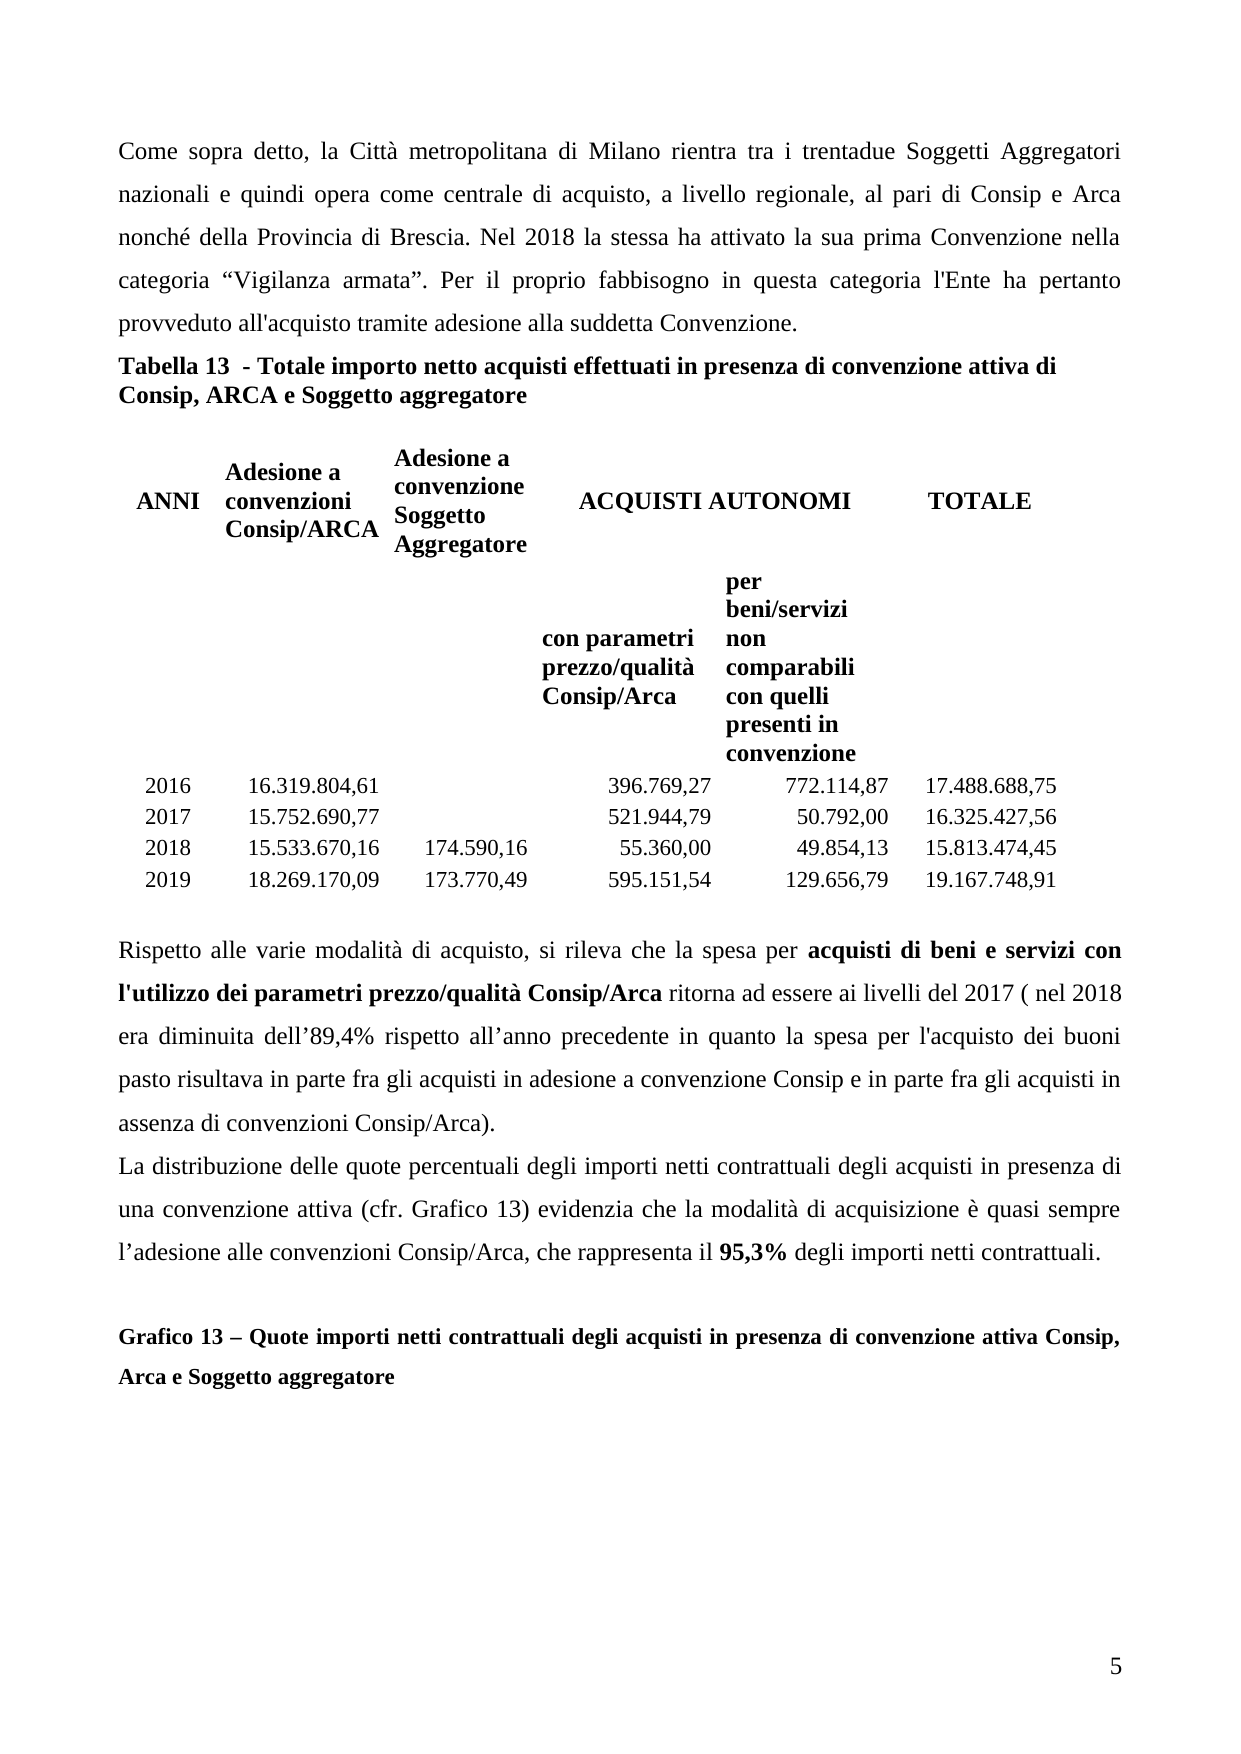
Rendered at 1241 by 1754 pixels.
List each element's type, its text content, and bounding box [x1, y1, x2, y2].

table_cell [218, 566, 387, 767]
table_cell 15.813.474,45 [896, 830, 1064, 861]
table_cell 16.319.804,61 [218, 767, 387, 798]
table_cell con parametri prezzo/qualità Consip/Arca [535, 566, 718, 767]
table_header Adesione a convenzioni Consip/ARCA [218, 435, 387, 566]
text Grafico 13 – Quote importi netti contrattuali degli acquisti in presenza di convenzione attiva Consip, Arca e Soggetto aggregatore [118, 1323, 1122, 1389]
table_header Adesione a convenzione Soggetto Aggregatore [387, 435, 534, 566]
table_cell per beni/servizi non comparabili con quelli presenti in convenzione [718, 566, 896, 767]
table_cell 17.488.688,75 [896, 767, 1064, 798]
text Tabella 13 - Totale importo netto acquisti effettuati in presenza di convenzione attiva di Consip, ARCA e Soggetto aggregatore [118, 351, 1122, 409]
table_cell [118, 566, 218, 767]
table_cell 18.269.170,09 [218, 861, 387, 892]
table_header ANNI [118, 435, 218, 566]
table_cell 2018 [118, 830, 218, 861]
table_header ACQUISTI AUTONOMI [535, 435, 896, 566]
table_cell 15.752.690,77 [218, 798, 387, 829]
table_cell 595.151,54 [535, 861, 718, 892]
table_cell 19.167.748,91 [896, 861, 1064, 892]
table_cell 129.656,79 [718, 861, 896, 892]
table_cell [387, 566, 534, 767]
table_cell [896, 566, 1064, 767]
text Come sopra detto, la Città metropolitana di Milano rientra tra i trentadue Soggetti Aggregatori nazionali e quindi opera come centrale di acquisto, a livello regionale, al pari di Consip e Arca nonché della Provincia di Brescia. Nel 2018 la stessa ha attivato la sua prima Convenzione nella categoria “Vigilanza armata”. Per il proprio fabbisogno in questa categoria l'Ente ha pertanto provveduto all'acquisto tramite adesione alla suddetta Convenzione. [118, 136, 1122, 337]
table_cell 55.360,00 [535, 830, 718, 861]
table_cell 49.854,13 [718, 830, 896, 861]
text Rispetto alle varie modalità di acquisto, si rileva che la spesa per acquisti di beni e servizi con l'utilizzo dei parametri prezzo/qualità Consip/Arca ritorna ad essere ai livelli del 2017 ( nel 2018 era diminuita dell’89,4% rispetto all’anno precedente in quanto la spesa per l'acquisto dei buoni pasto risultava in parte fra gli acquisti in adesione a convenzione Consip e in parte fra gli acquisti in assenza di convenzioni Consip/Arca). [118, 935, 1122, 1136]
table_cell 174.590,16 [387, 830, 534, 861]
table_header TOTALE [896, 435, 1064, 566]
table_cell 2019 [118, 861, 218, 892]
table_cell 2016 [118, 767, 218, 798]
text La distribuzione delle quote percentuali degli importi netti contrattuali degli acquisti in presenza di una convenzione attiva (cfr. Grafico 13) evidenzia che la modalità di acquisizione è quasi sempre l’adesione alle convenzioni Consip/Arca, che rappresenta il 95,3% degli importi netti contrattuali. [118, 1151, 1122, 1266]
table_cell 15.533.670,16 [218, 830, 387, 861]
table_cell 16.325.427,56 [896, 798, 1064, 829]
table_cell [387, 798, 534, 829]
table_cell 2017 [118, 798, 218, 829]
table_cell [387, 767, 534, 798]
table_cell 396.769,27 [535, 767, 718, 798]
table_cell 772.114,87 [718, 767, 896, 798]
table_cell 521.944,79 [535, 798, 718, 829]
table_cell 50.792,00 [718, 798, 896, 829]
table_cell 173.770,49 [387, 861, 534, 892]
